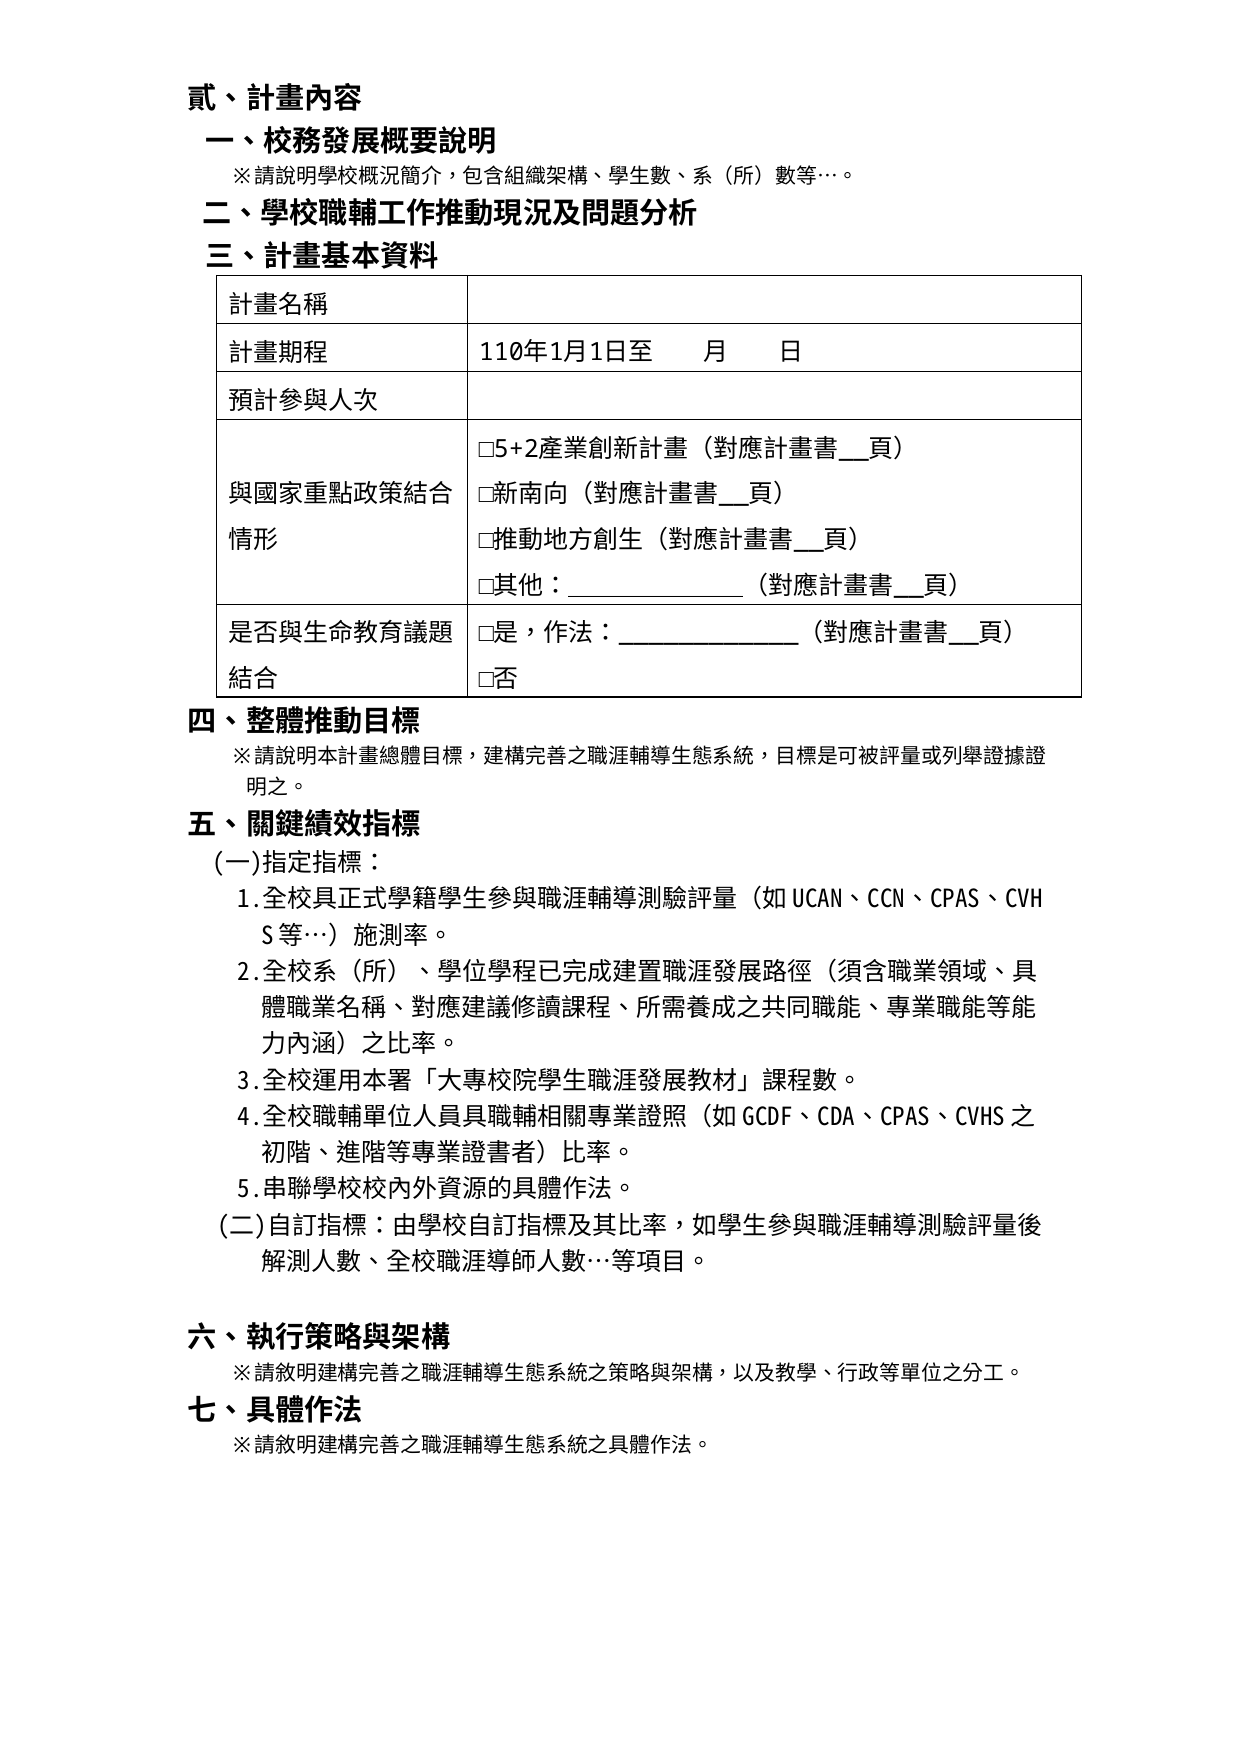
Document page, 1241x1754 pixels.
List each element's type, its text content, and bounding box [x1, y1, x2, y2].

text ※請敘明建構完善之職涯輔導生態系統之策略與架構，以及教學、行政等單位之分工。 [229, 1356, 1053, 1386]
text 5.串聯學校校內外資源的具體作法。 [237, 1169, 1053, 1205]
text 一、校務發展概要說明 [187, 117, 1053, 160]
table_cell 預計參與人次 [217, 372, 467, 419]
text 五、關鍵績效指標 [187, 800, 1053, 843]
table_cell □5+2產業創新計畫（對應計畫書__頁） □新南向（對應計畫書__頁） □推動地方創生（對應計畫書__頁） □其他：＿＿＿＿＿＿＿（對應計畫書__頁） [468, 420, 1081, 604]
text 2.全校系（所）、學位學程已完成建置職涯發展路徑（須含職業領域、具體職業名稱、對應建議修讀課程、所需養成之共同職能、專業職能等能力內涵）之比率。 [237, 951, 1053, 1060]
table_cell 110年1月1日至 月 日 [468, 324, 1081, 371]
table_header 計畫名稱 [217, 276, 467, 323]
text ※請敘明建構完善之職涯輔導生態系統之具體作法。 [229, 1429, 1053, 1459]
text 3.全校運用本署「大專校院學生職涯發展教材」課程數。 [237, 1060, 1053, 1096]
table_cell [468, 372, 1081, 419]
text 六、執行策略與架構 [187, 1314, 1053, 1356]
text ※請說明本計畫總體目標，建構完善之職涯輔導生態系統，目標是可被評量或列舉證據證明之。 [229, 740, 1053, 800]
table_cell 與國家重點政策結合情形 [217, 420, 467, 604]
text 1.全校具正式學籍學生參與職涯輔導測驗評量（如UCAN、CCN、CPAS、CVHS等…）施測率。 [237, 879, 1053, 951]
text (一)指定指標： [187, 843, 1053, 879]
text ※請說明學校概況簡介，包含組織架構、學生數、系（所）數等…。 [229, 160, 1053, 190]
table_cell 計畫期程 [217, 324, 467, 371]
text 4.全校職輔單位人員具職輔相關專業證照（如GCDF、CDA、CPAS、CVHS之初階、進階等專業證書者）比率。 [237, 1096, 1053, 1169]
text 四、整體推動目標 [187, 697, 1053, 740]
text 二、學校職輔工作推動現況及問題分析 [202, 190, 1053, 232]
text 七、具體作法 [187, 1386, 1053, 1429]
text 貳、計畫內容 [187, 75, 1053, 117]
table_header [468, 276, 1081, 323]
table_cell 是否與生命教育議題結合 [217, 605, 467, 696]
text 三、計畫基本資料 [187, 232, 1053, 275]
table_cell □是，作法：____________（對應計畫書__頁） □否 [468, 605, 1081, 696]
text (二)自訂指標：由學校自訂指標及其比率，如學生參與職涯輔導測驗評量後解測人數、全校職涯導師人數…等項目。 [217, 1205, 1053, 1278]
